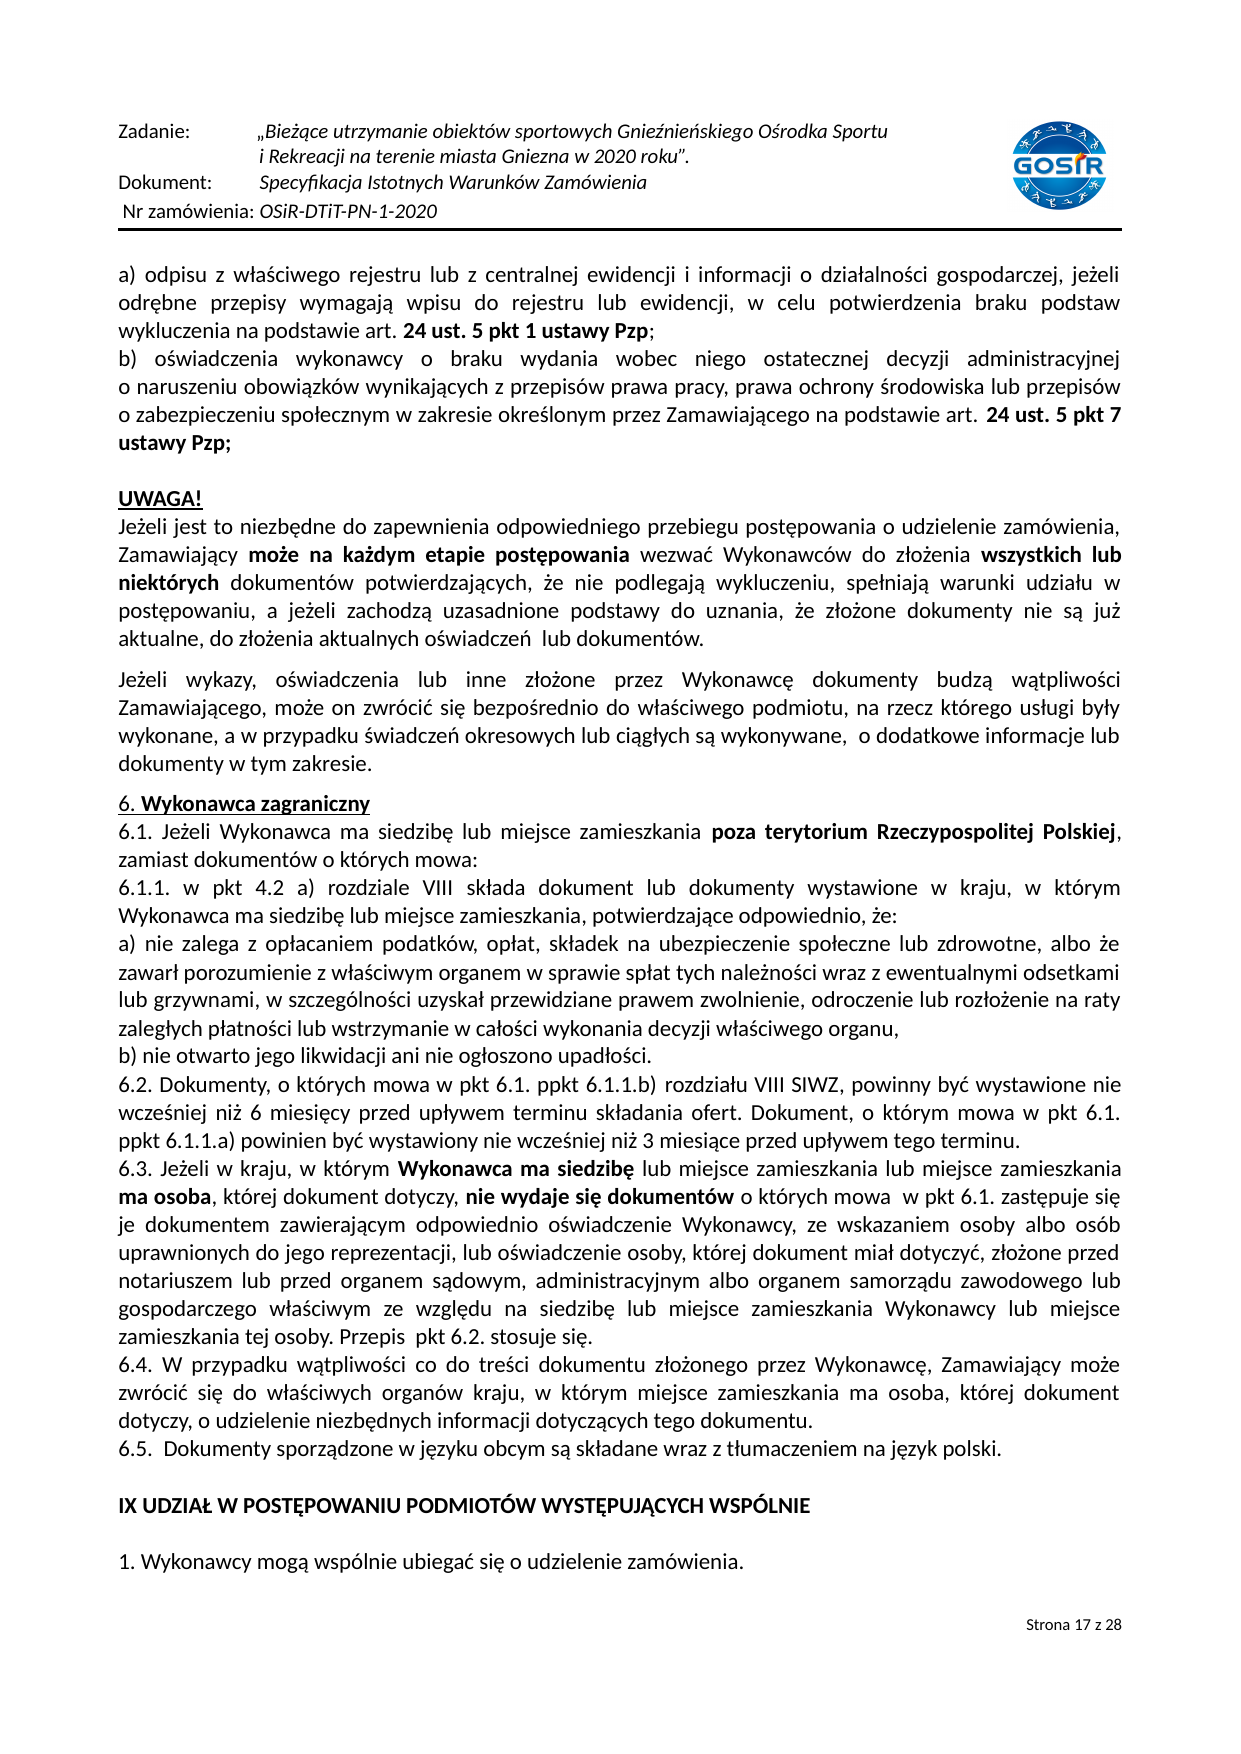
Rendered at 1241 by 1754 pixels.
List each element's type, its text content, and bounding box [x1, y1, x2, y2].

text 6.1. Jeżeli Wykonawca ma siedzibę lub miejsce zamieszkania poza terytorium Rzeczypospolitej Polskiej, zamiast dokumentów o których mowa: [118, 817, 1122, 873]
text b) nie otwarto jego likwidacji ani nie ogłoszono upadłości. [118, 1042, 1122, 1070]
text IX UDZIAŁ W POSTĘPOWANIU PODMIOTÓW WYSTĘPUJĄCYCH WSPÓLNIE [118, 1491, 1122, 1519]
list Jeżeli jest to niezbędne do zapewnienia odpowiedniego przebiegu postępowania o udzielenie zamówienia, Zamawiający może na każdym etapie postępowania wezwać Wykonawców do złożenia wszystkich lub niektórych dokumentów potwierdzających, że nie podlegają wykluczeniu, spełniają warunki udziału w postępowaniu, a jeżeli zachodzą uzasadnione podstawy do uznania, że złożone dokumenty nie są już aktualne, do złożenia aktualnych oświadczeń lub dokumentów. [118, 512, 1122, 652]
text 6.1.1. w pkt 4.2 a) rozdziale VIII składa dokument lub dokumenty wystawione w kraju, w którym Wykonawca ma siedzibę lub miejsce zamieszkania, potwierdzające odpowiednio, że: [118, 873, 1122, 929]
text 6.5. Dokumenty sporządzone w języku obcym są składane wraz z tłumaczeniem na język polski. [118, 1434, 1122, 1462]
text UWAGA! [118, 484, 1122, 512]
list 1. Wykonawcy mogą wspólnie ubiegać się o udzielenie zamówienia. [118, 1547, 1114, 1576]
text 6.2. Dokumenty, o których mowa w pkt 6.1. ppkt 6.1.1.b) rozdziału VIII SIWZ, powinny być wystawione nie wcześniej niż 6 miesięcy przed upływem terminu składania ofert. Dokument, o którym mowa w pkt 6.1. ppkt 6.1.1.a) powinien być wystawiony nie wcześniej niż 3 miesiące przed upływem tego terminu. [118, 1070, 1122, 1154]
text 6.4. W przypadku wątpliwości co do treści dokumentu złożonego przez Wykonawcę, Zamawiający może zwrócić się do właściwych organów kraju, w którym miejsce zamieszkania ma osoba, której dokument dotyczy, o udzielenie niezbędnych informacji dotyczących tego dokumentu. [118, 1350, 1122, 1434]
text 6.3. Jeżeli w kraju, w którym Wykonawca ma siedzibę lub miejsce zamieszkania lub miejsce zamieszkania ma osoba, której dokument dotyczy, nie wydaje się dokumentów o których mowa w pkt 6.1. zastępuje się je dokumentem zawierającym odpowiednio oświadczenie Wykonawcy, ze wskazaniem osoby albo osób uprawnionych do jego reprezentacji, lub oświadczenie osoby, której dokument miał dotyczyć, złożone przed notariuszem lub przed organem sądowym, administracyjnym albo organem samorządu zawodowego lub gospodarczego właściwym ze względu na siedzibę lub miejsce zamieszkania Wykonawcy lub miejsce zamieszkania tej osoby. Przepis pkt 6.2. stosuje się. [118, 1154, 1122, 1350]
text b) oświadczenia wykonawcy o braku wydania wobec niego ostatecznej decyzji administracyjnej o naruszeniu obowiązków wynikających z przepisów prawa pracy, prawa ochrony środowiska lub przepisów o zabezpieczeniu społecznym w zakresie określonym przez Zamawiającego na podstawie art. 24 ust. 5 pkt 7 ustawy Pzp; [118, 344, 1122, 456]
text 6. Wykonawca zagraniczny [118, 789, 1122, 817]
text a) odpisu z właściwego rejestru lub z centralnej ewidencji i informacji o działalności gospodarczej, jeżeli odrębne przepisy wymagają wpisu do rejestru lub ewidencji, w celu potwierdzenia braku podstaw wykluczenia na podstawie art. 24 ust. 5 pkt 1 ustawy Pzp; [118, 260, 1122, 344]
text a) nie zalega z opłacaniem podatków, opłat, składek na ubezpieczenie społeczne lub zdrowotne, albo że zawarł porozumienie z właściwym organem w sprawie spłat tych należności wraz z ewentualnymi odsetkami lub grzywnami, w szczególności uzyskał przewidziane prawem zwolnienie, odroczenie lub rozłożenie na raty zaległych płatności lub wstrzymanie w całości wykonania decyzji właściwego organu, [118, 929, 1122, 1042]
list Jeżeli wykazy, oświadczenia lub inne złożone przez Wykonawcę dokumenty budzą wątpliwości Zamawiającego, może on zwrócić się bezpośrednio do właściwego podmiotu, na rzecz którego usługi były wykonane, a w przypadku świadczeń okresowych lub ciągłych są wykonywane, o dodatkowe informacje lub dokumenty w tym zakresie. [118, 665, 1122, 777]
